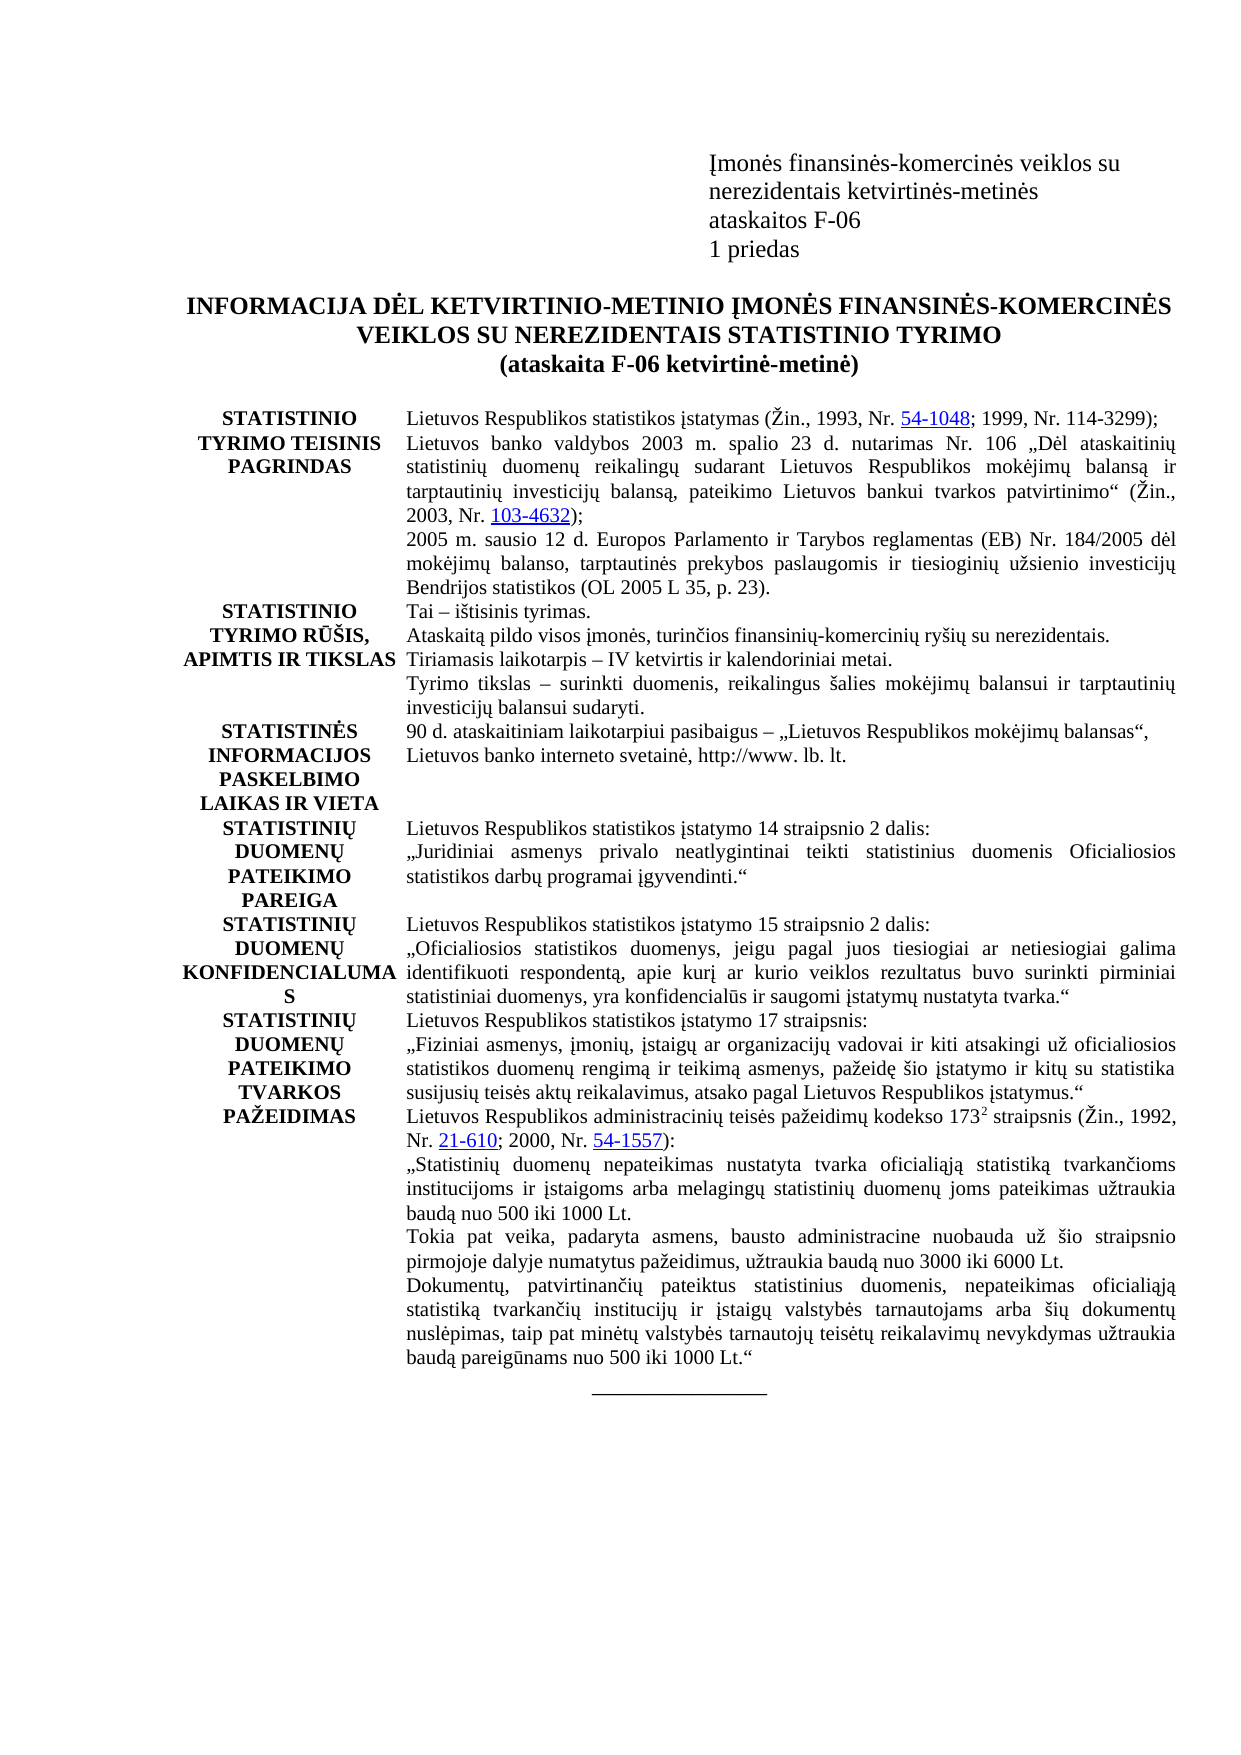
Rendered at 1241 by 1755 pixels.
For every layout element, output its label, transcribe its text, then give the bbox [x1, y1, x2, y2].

table_cell 90 d. ataskaitiniam laikotarpiui pasibaigus – „Lietuvos Respublikos mokėjimų balansas“, Lietuvos banko interneto svetainė, http://www. lb. lt. [402, 719, 1181, 815]
text ataskaitos F-06 [177, 205, 1181, 234]
table_cell STATISTINIŲ DUOMENŲ PATEIKIMO TVARKOS PAŽEIDIMAS [177, 1008, 402, 1369]
text Įmonės finansinės-komercinės veiklos su [177, 148, 1181, 176]
text (ataskaita F-06 ketvirtinė-metinė) [177, 349, 1181, 378]
table_header STATISTINIO TYRIMO TEISINIS PAGRINDAS [177, 406, 402, 599]
text ______________ [177, 1369, 1181, 1398]
text nerezidentais ketvirtinės-metinės [177, 176, 1181, 205]
table_cell Lietuvos Respublikos statistikos įstatymo 14 straipsnio 2 dalis: „Juridiniai asmenys privalo neatlygintinai teikti statistinius duomenis Oficialiosios statistikos darbų programai įgyvendinti.“ [402, 815, 1181, 912]
text INFORMACIJA DĖL KETVIRTINIO-METINIO ĮMONĖS FINANSINĖS-KOMERCINĖS VEIKLOS SU NEREZIDENTAIS STATISTINIO TYRIMO [177, 291, 1181, 349]
text 1 priedas [177, 234, 1181, 263]
table_cell STATISTINIO TYRIMO RŪŠIS, APIMTIS IR TIKSLAS [177, 599, 402, 719]
